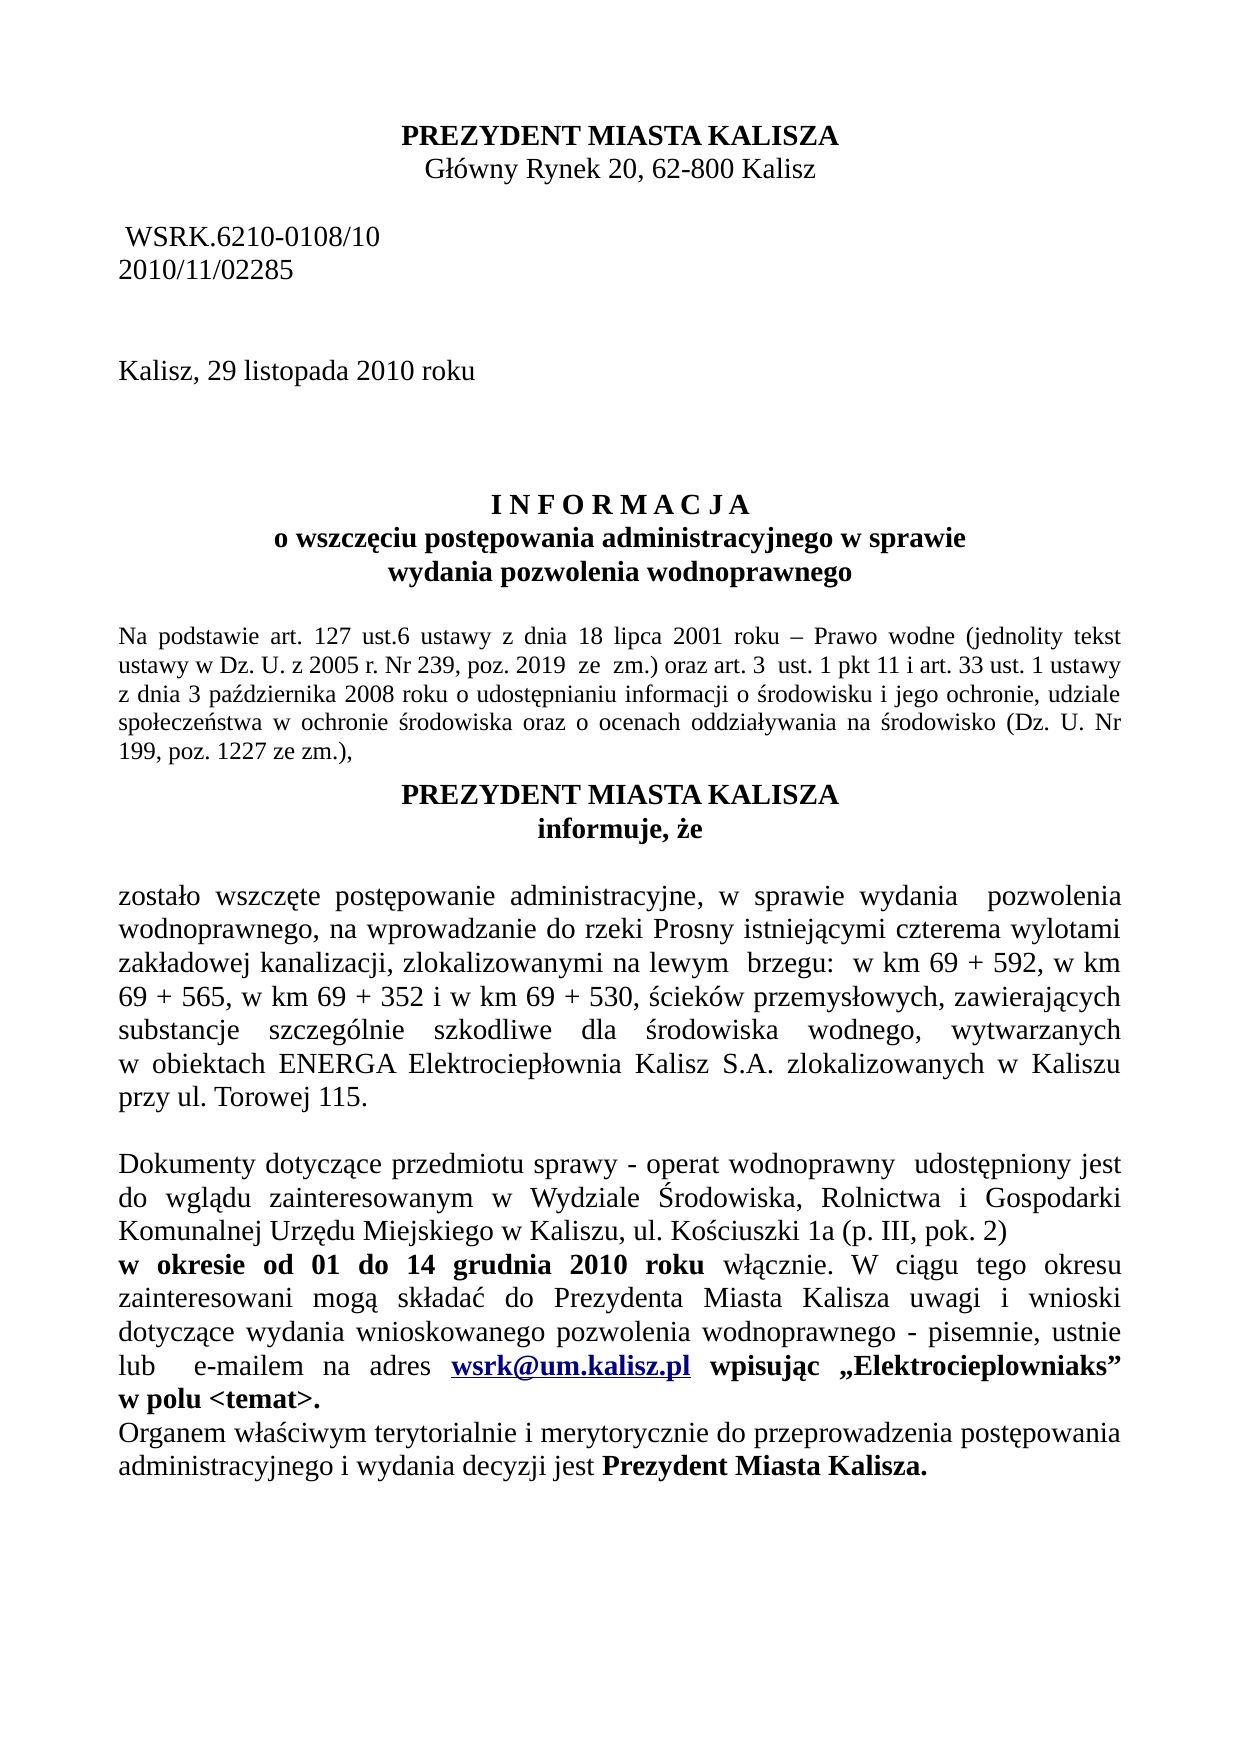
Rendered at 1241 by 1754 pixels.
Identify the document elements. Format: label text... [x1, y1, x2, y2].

text 2010/11/02285 [118, 252, 1122, 286]
text Na podstawie art. 127 ust.6 ustawy z dnia 18 lipca 2001 roku – Prawo wodne (jednolity tekst ustawy w Dz. U. z 2005 r. Nr 239, poz. 2019 ze zm.) oraz art. 3 ust. 1 pkt 11 i art. 33 ust. 1 ustawy z dnia 3 października 2008 roku o udostępnianiu informacji o środowisku i jego ochronie, udziale społeczeństwa w ochronie środowiska oraz o ocenach oddziaływania na środowisko (Dz. U. Nr 199, poz. 1227 ze zm.), [118, 621, 1122, 765]
text zostało wszczęte postępowanie administracyjne, w sprawie wydania pozwolenia wodnoprawnego, na wprowadzanie do rzeki Prosny istniejącymi czterema wylotami zakładowej kanalizacji, zlokalizowanymi na lewym brzegu: w km 69 + 592, w km 69 + 565, w km 69 + 352 i w km 69 + 530, ścieków przemysłowych, zawierających substancje szczególnie szkodliwe dla środowiska wodnego, wytwarzanych w obiektach ENERGA Elektrociepłownia Kalisz S.A. zlokalizowanych w Kaliszu przy ul. Torowej 115. [118, 878, 1122, 1113]
text Dokumenty dotyczące przedmiotu sprawy - operat wodnoprawny udostępniony jest do wglądu zainteresowanym w Wydziale Środowiska, Rolnictwa i Gospodarki Komunalnej Urzędu Miejskiego w Kaliszu, ul. Kościuszki 1a (p. III, pok. 2) w okresie od 01 do 14 grudnia 2010 roku włącznie. W ciągu tego okresu zainteresowani mogą składać do Prezydenta Miasta Kalisza uwagi i wnioski dotyczące wydania wnioskowanego pozwolenia wodnoprawnego - pisemnie, ustnie lub e-mailem na adres wsrk@um.kalisz.pl wpisując „Elektrocieplowniaks” w polu <temat>. [118, 1146, 1122, 1415]
subtitle I N F O R M A C J A [118, 487, 1122, 521]
text WSRK.6210-0108/10 [118, 219, 1122, 252]
subtitle PREZYDENT MIASTA KALISZA [118, 777, 1122, 811]
text wydania pozwolenia wodnoprawnego [118, 554, 1122, 588]
text informuje, że [118, 811, 1122, 844]
text PREZYDENT MIASTA KALISZA [118, 118, 1122, 152]
text o wszczęciu postępowania administracyjnego w sprawie [118, 521, 1122, 554]
text Główny Rynek 20, 62-800 Kalisz [118, 152, 1122, 185]
text Kalisz, 29 listopada 2010 roku [118, 353, 1122, 386]
text Organem właściwym terytorialnie i merytorycznie do przeprowadzenia postępowania administracyjnego i wydania decyzji jest Prezydent Miasta Kalisza. [118, 1415, 1122, 1482]
